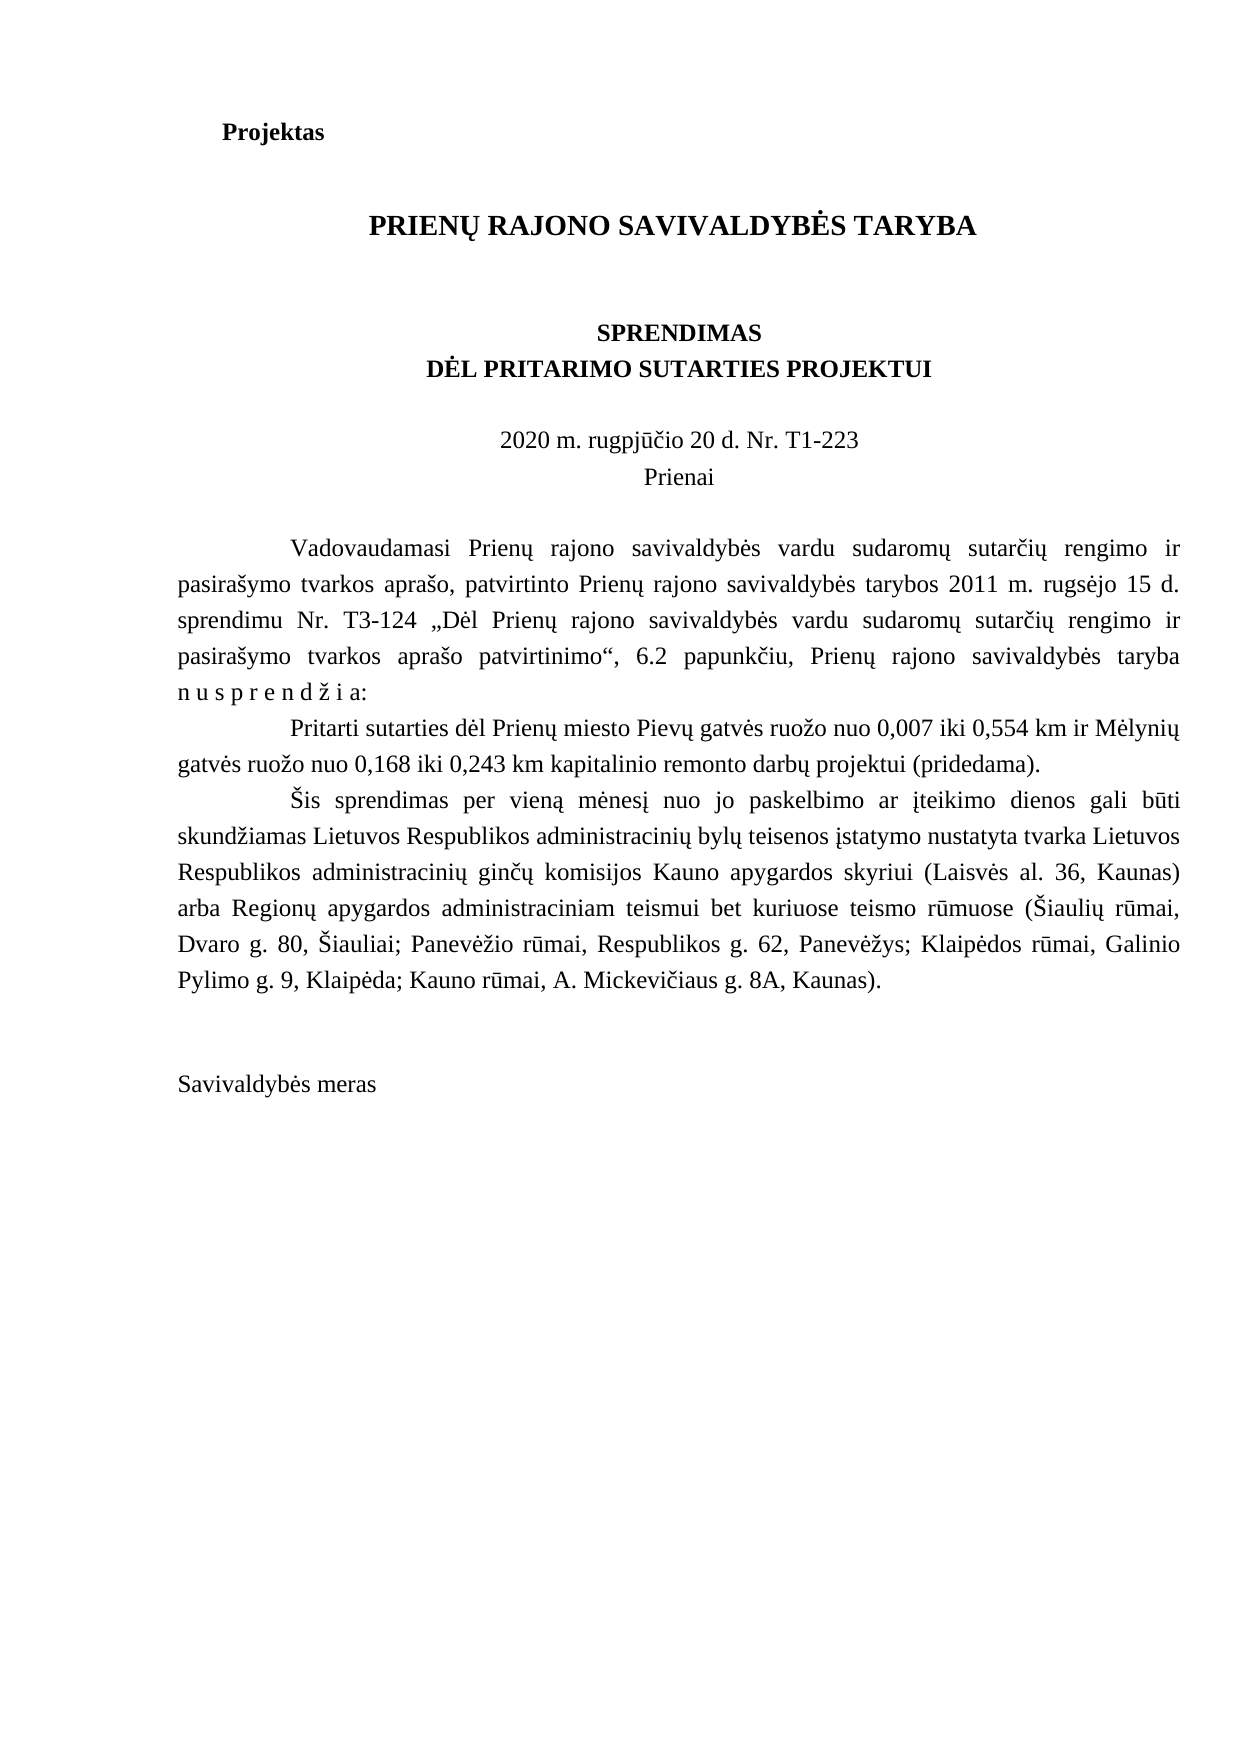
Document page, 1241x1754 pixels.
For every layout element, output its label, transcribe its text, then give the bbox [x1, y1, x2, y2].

text Savivaldybės meras [177, 1069, 1181, 1131]
text Prienai [177, 462, 1181, 490]
text Projektas [177, 117, 343, 145]
text Vadovaudamasi Prienų rajono savivaldybės vardu sudaromų sutarčių rengimo ir pasirašymo tvarkos aprašo, patvirtinto Prienų rajono savivaldybės tarybos 2011 m. rugsėjo 15 d. sprendimu Nr. T3-124 „Dėl Prienų rajono savivaldybės vardu sudaromų sutarčių rengimo ir pasirašymo tvarkos aprašo patvirtinimo“, 6.2 papunkčiu, Prienų rajono savivaldybės taryba nusprendžia: [177, 533, 1181, 706]
text PRIENŲ RAJONO SAVIVALDYBĖS TARYBA [343, 208, 1002, 241]
text Šis sprendimas per vieną mėnesį nuo jo paskelbimo ar įteikimo dienos gali būti skundžiamas Lietuvos Respublikos administracinių bylų teisenos įstatymo nustatyta tvarka Lietuvos Respublikos administracinių ginčų komisijos Kauno apygardos skyriui (Laisvės al. 36, Kaunas) arba Regionų apygardos administraciniam teismui bet kuriuose teismo rūmuose (Šiaulių rūmai, Dvaro g. 80, Šiauliai; Panevėžio rūmai, Respublikos g. 62, Panevėžys; Klaipėdos rūmai, Galinio Pylimo g. 9, Klaipėda; Kauno rūmai, A. Mickevičiaus g. 8A, Kaunas). [177, 785, 1181, 993]
text Pritarti sutarties dėl Prienų miesto Pievų gatvės ruožo nuo 0,007 iki 0,554 km ir Mėlynių gatvės ruožo nuo 0,168 iki 0,243 km kapitalinio remonto darbų projektui (pridedama). [177, 713, 1181, 778]
text SPRENDIMAS [177, 318, 1181, 347]
text 2020 m. rugpjūčio 20 d. Nr. T1-223 [177, 426, 1181, 454]
text DĖL PRITARIMO SUTARTIES PROJEKTUI [177, 354, 1181, 382]
text [1002, 117, 1181, 145]
